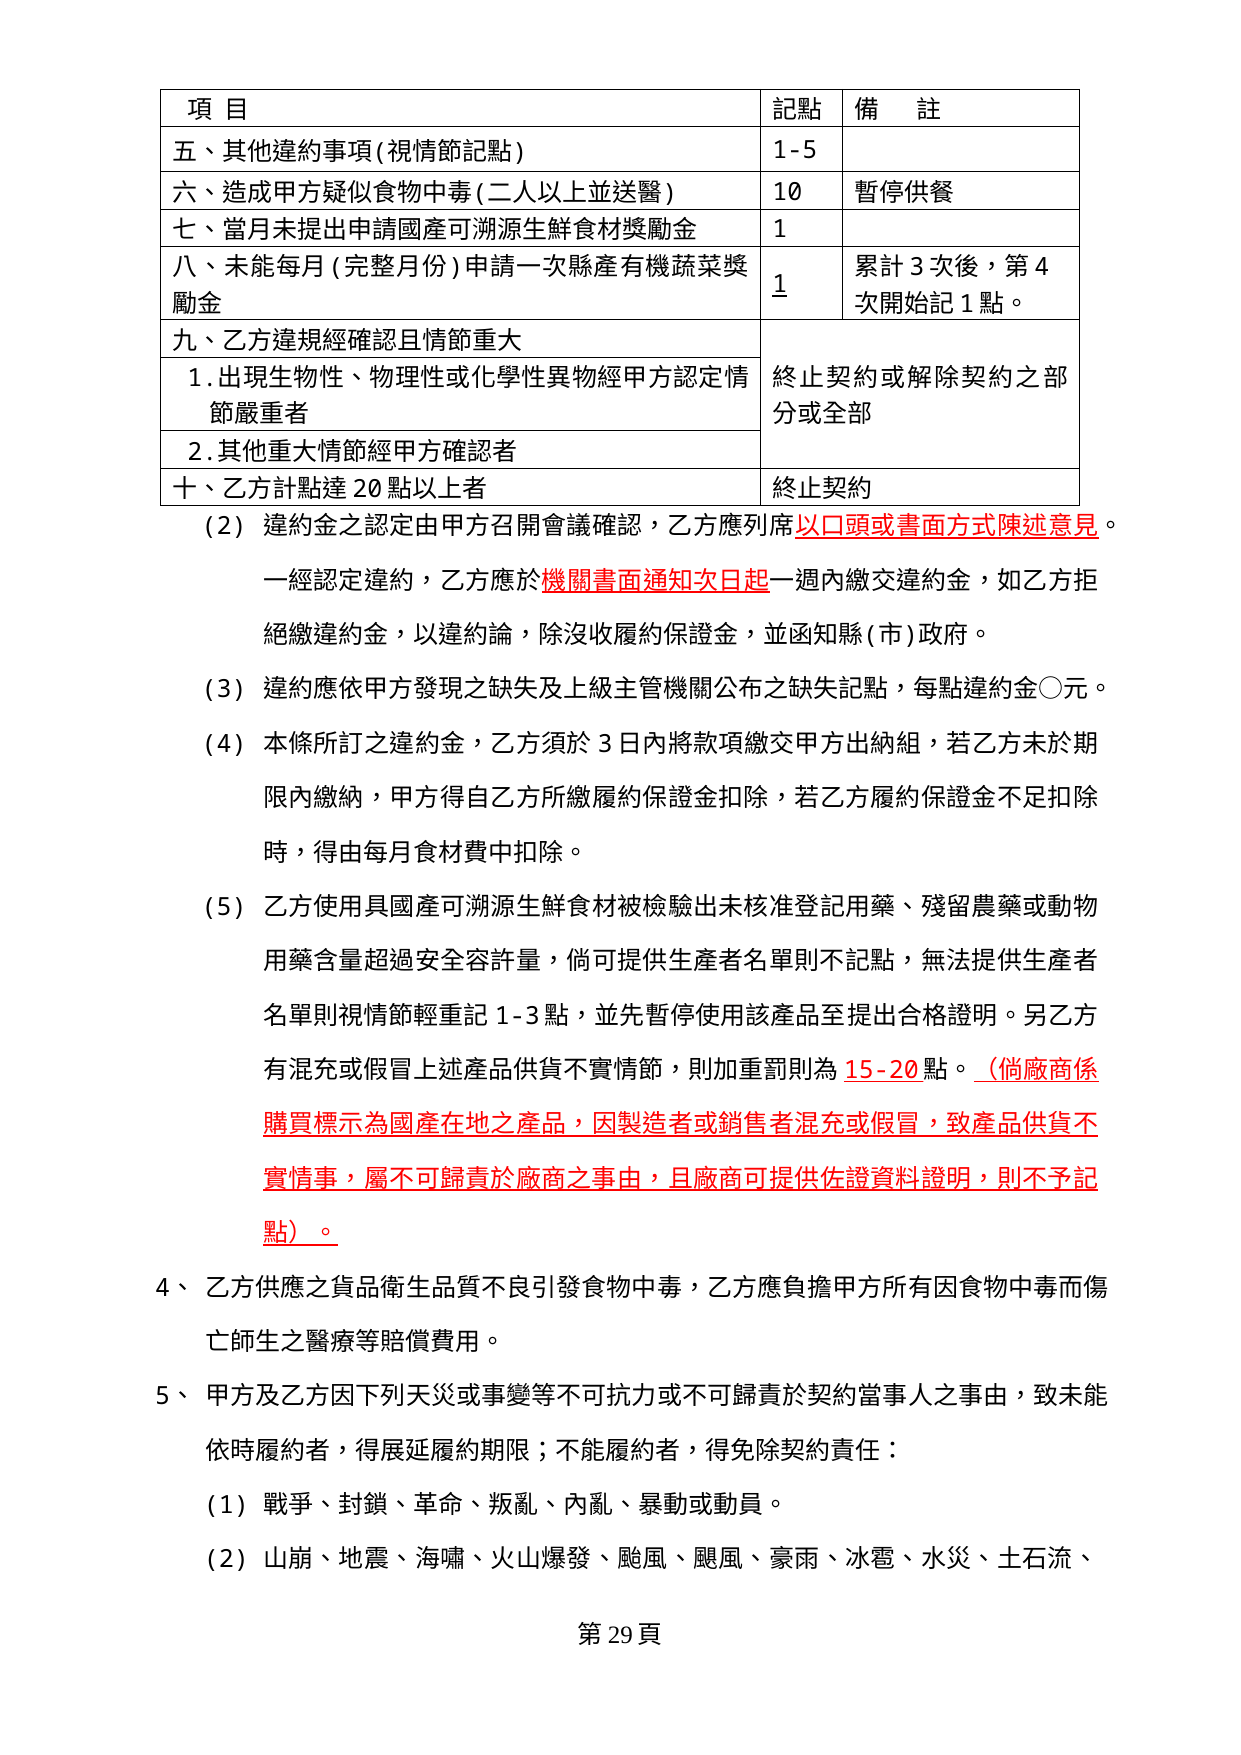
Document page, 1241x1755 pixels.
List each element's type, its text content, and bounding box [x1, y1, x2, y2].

table_cell 暫停供餐 [843, 172, 1079, 208]
table_cell 1.出現生物性、物理性或化學性異物經甲方認定情節嚴重者 [161, 358, 760, 430]
table_cell 終止契約 [761, 469, 1079, 505]
table_cell 累計3次後，第4次開始記1點。 [843, 247, 1079, 319]
table_cell 五、其他違約事項(視情節記點) [161, 127, 760, 171]
table_header 備 註 [843, 90, 1079, 126]
table_cell 10 [761, 172, 842, 208]
list 乙方使用具國產可溯源生鮮食材被檢驗出未核准登記用藥、殘留農藥或動物用藥含量超過安全容許量，倘可提供生產者名單則不記點，無法提供生產者名單則視情節輕重記1-3點，並先暫停使用該產品至提出合格證明。另乙方有混充或假冒上述產品供貨不實情節，則加重罰則為15-20點。（倘廠商係購買標示為國產在地之產品，因製造者或銷售者混充或假冒，致產品供貨不實情事，屬不可歸責於廠商之事由，且廠商可提供佐證資料證明，則不予記點）。 [201, 886, 1099, 1249]
table_cell 2.其他重大情節經甲方確認者 [161, 431, 760, 467]
table_cell 八、未能每月(完整月份)申請一次縣產有機蔬菜獎勵金 [161, 247, 760, 319]
list 本條所訂之違約金，乙方須於3日內將款項繳交甲方出納組，若乙方未於期限內繳納，甲方得自乙方所繳履約保證金扣除，若乙方履約保證金不足扣除時，得由每月食材費中扣除。 [201, 723, 1099, 868]
table_cell 1-5 [761, 127, 842, 171]
table_cell 十、乙方計點達20點以上者 [161, 469, 760, 505]
list 乙方供應之貨品衛生品質不良引發食物中毒，乙方應負擔甲方所有因食物中毒而傷亡師生之醫療等賠償費用。 [155, 1267, 1110, 1358]
list 甲方及乙方因下列天災或事變等不可抗力或不可歸責於契約當事人之事由，致未能依時履約者，得展延履約期限；不能履約者，得免除契約責任： [155, 1376, 1110, 1466]
list 戰爭、封鎖、革命、叛亂、內亂、暴動或動員。 [204, 1484, 1099, 1521]
list 違約應依甲方發現之缺失及上級主管機關公布之缺失記點，每點違約金○元。 [201, 669, 1099, 705]
table_header 記點 [761, 90, 842, 126]
table_cell [843, 127, 1079, 171]
list 違約金之認定由甲方召開會議確認，乙方應列席以口頭或書面方式陳述意見。一經認定違約，乙方應於機關書面通知次日起一週內繳交違約金，如乙方拒絕繳違約金，以違約論，除沒收履約保證金，並函知縣(市)政府。 [201, 506, 1099, 651]
table_cell 1 [761, 247, 842, 319]
table_cell 七、當月未提出申請國產可溯源生鮮食材獎勵金 [161, 210, 760, 246]
list 山崩、地震、海嘯、火山爆發、颱風、颶風、豪雨、冰雹、水災、土石流、 [204, 1539, 1099, 1575]
table_header 項 目 [161, 90, 760, 126]
table_cell 終止契約或解除契約之部分或全部 [761, 320, 1079, 467]
table_cell 1 [761, 210, 842, 246]
table_cell 九、乙方違規經確認且情節重大 [161, 320, 760, 357]
table_cell [843, 210, 1079, 246]
table_cell 六、造成甲方疑似食物中毒(二人以上並送醫) [161, 172, 760, 208]
